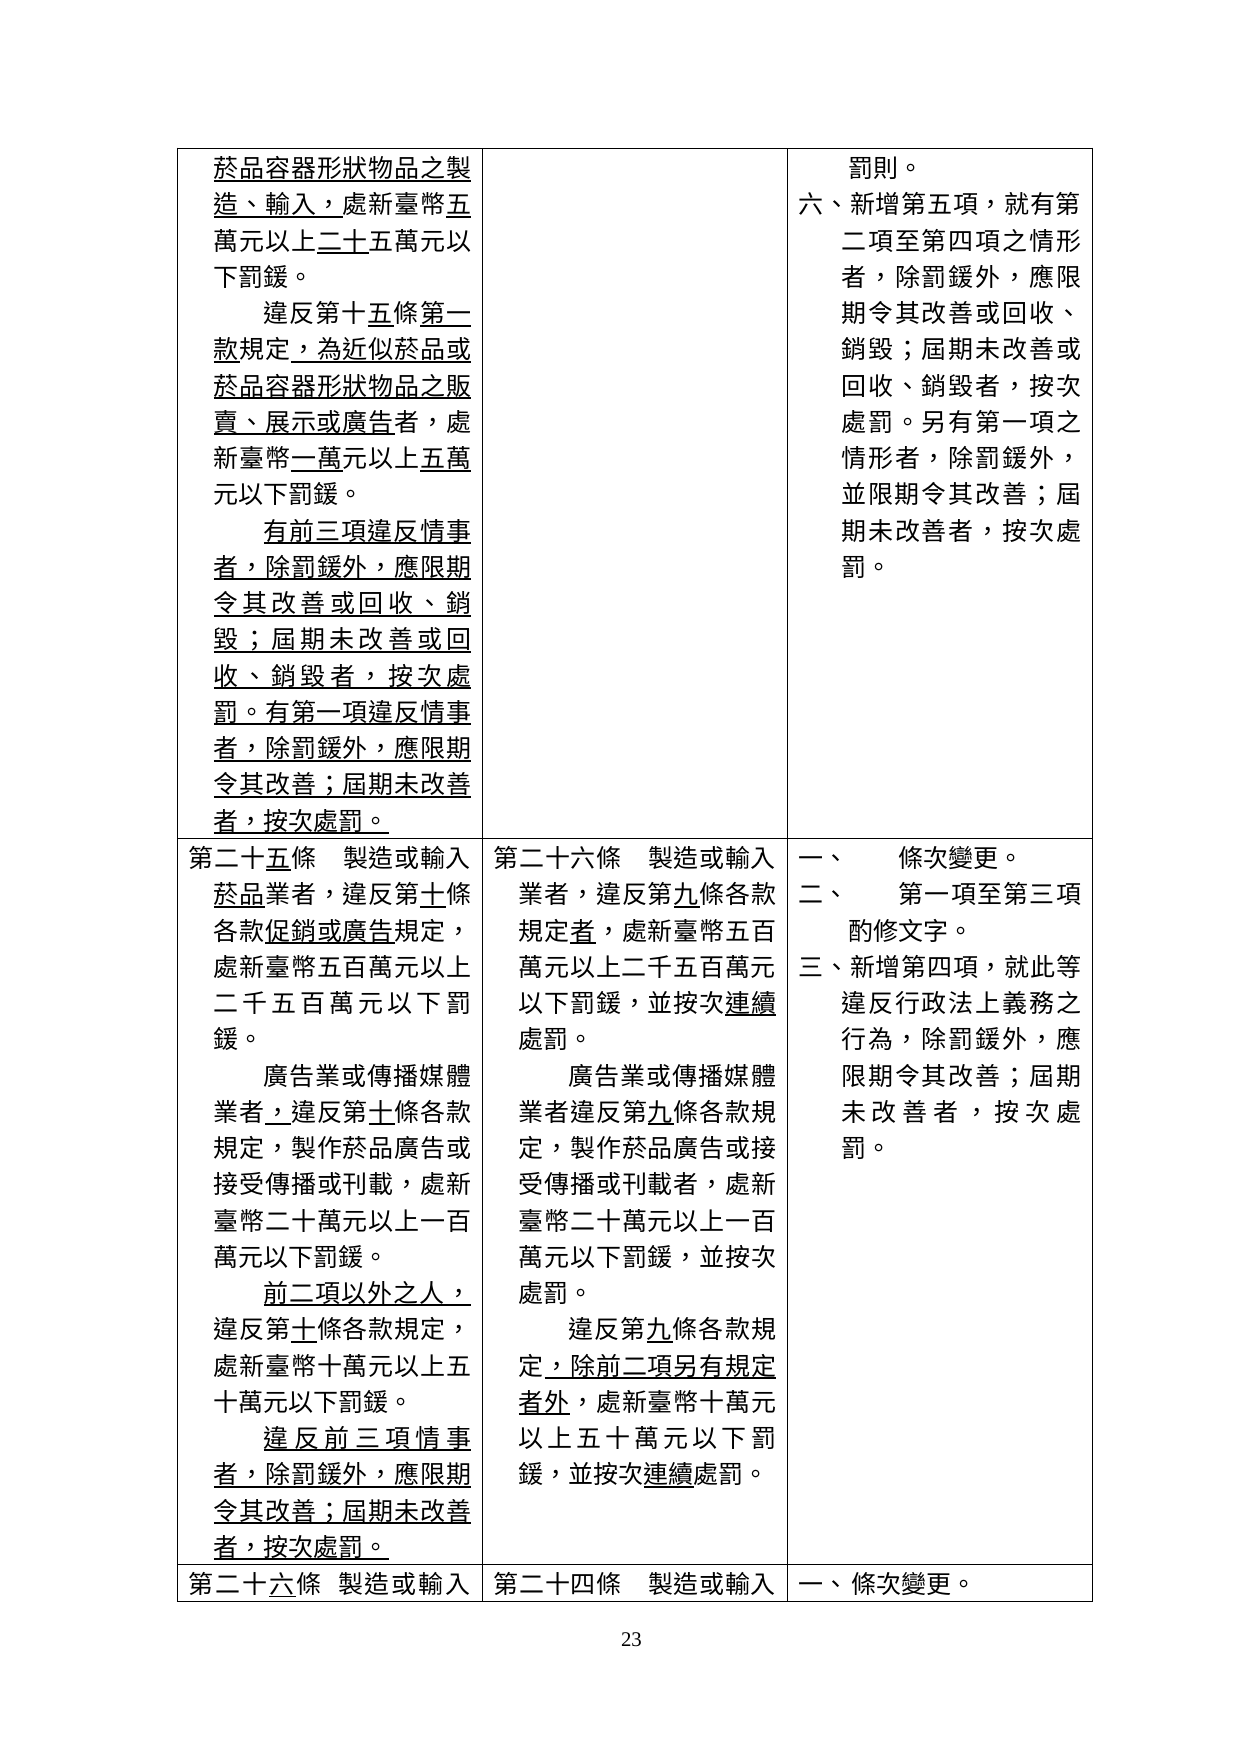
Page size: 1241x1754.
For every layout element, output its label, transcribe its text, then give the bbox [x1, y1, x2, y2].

table_cell 罰則。 六、新增第五項，就有第二項至第四項之情形者，除罰鍰外，應限期令其改善或回收、銷毀；屆期未改善或回收、銷毀者，按次處罰。另有第一項之情形者，除罰鍰外，並限期令其改善；屆期未改善者，按次處罰。 [788, 149, 1092, 837]
table_cell 第二十四條 製造或輸入 [483, 1565, 787, 1601]
table_cell 第二十六條 製造或輸入業者，違反第九條各款規定者，處新臺幣五百萬元以上二千五百萬元以下罰鍰，並按次連續處罰。 廣告業或傳播媒體業者違反第九條各款規定，製作菸品廣告或接受傳播或刊載者，處新臺幣二十萬元以上一百萬元以下罰鍰，並按次處罰。 違反第九條各款規定，除前二項另有規定者外，處新臺幣十萬元以上五十萬元以下罰鍰，並按次連續處罰。 [483, 839, 787, 1563]
table_cell 條次變更。 第一項至第三項酌修文字。 三、新增第四項，就此等違反行政法上義務之行為，除罰鍰外，應限期令其改善；屆期未改善者，按次處罰。 [788, 839, 1092, 1563]
table_cell 第二十六條 製造或輸入 [178, 1565, 482, 1601]
table_cell 菸品容器形狀物品之製造、輸入，處新臺幣五萬元以上二十五萬元以下罰鍰。 違反第十五條第一款規定，為近似菸品或菸品容器形狀物品之販賣、展示或廣告者，處新臺幣一萬元以上五萬元以下罰鍰。 有前三項違反情事者，除罰鍰外，應限期令其改善或回收、銷毀；屆期未改善或回收、銷毀者，按次處罰。有第一項違反情事者，除罰鍰外，應限期令其改善；屆期未改善者，按次處罰。 [178, 149, 482, 837]
table_cell 條次變更。 配合修正條文第八條增訂第一項，並基於處罰明確性原則，增訂違反依第七條第三項、第八條第三項所定辦法之處罰，另將現行第一項所定處罰態樣分列為四款，以臻明確；依行政罰法之規定，刪除第一項之「連續」二字，以符法制用語。 第二項配合相關條文條次變更，酌作文字修正。 [788, 1565, 1092, 1601]
table_cell 第二十五條 製造或輸入菸品業者，違反第十條各款促銷或廣告規定，處新臺幣五百萬元以上二千五百萬元以下罰鍰。 廣告業或傳播媒體業者，違反第十條各款規定，製作菸品廣告或接受傳播或刊載，處新臺幣二十萬元以上一百萬元以下罰鍰。 前二項以外之人，違反第十條各款規定，處新臺幣十萬元以上五十萬元以下罰鍰。 違反前三項情事者，除罰鍰外，應限期令其改善；屆期未改善者，按次處罰。 [178, 839, 482, 1563]
table_cell [483, 149, 787, 837]
